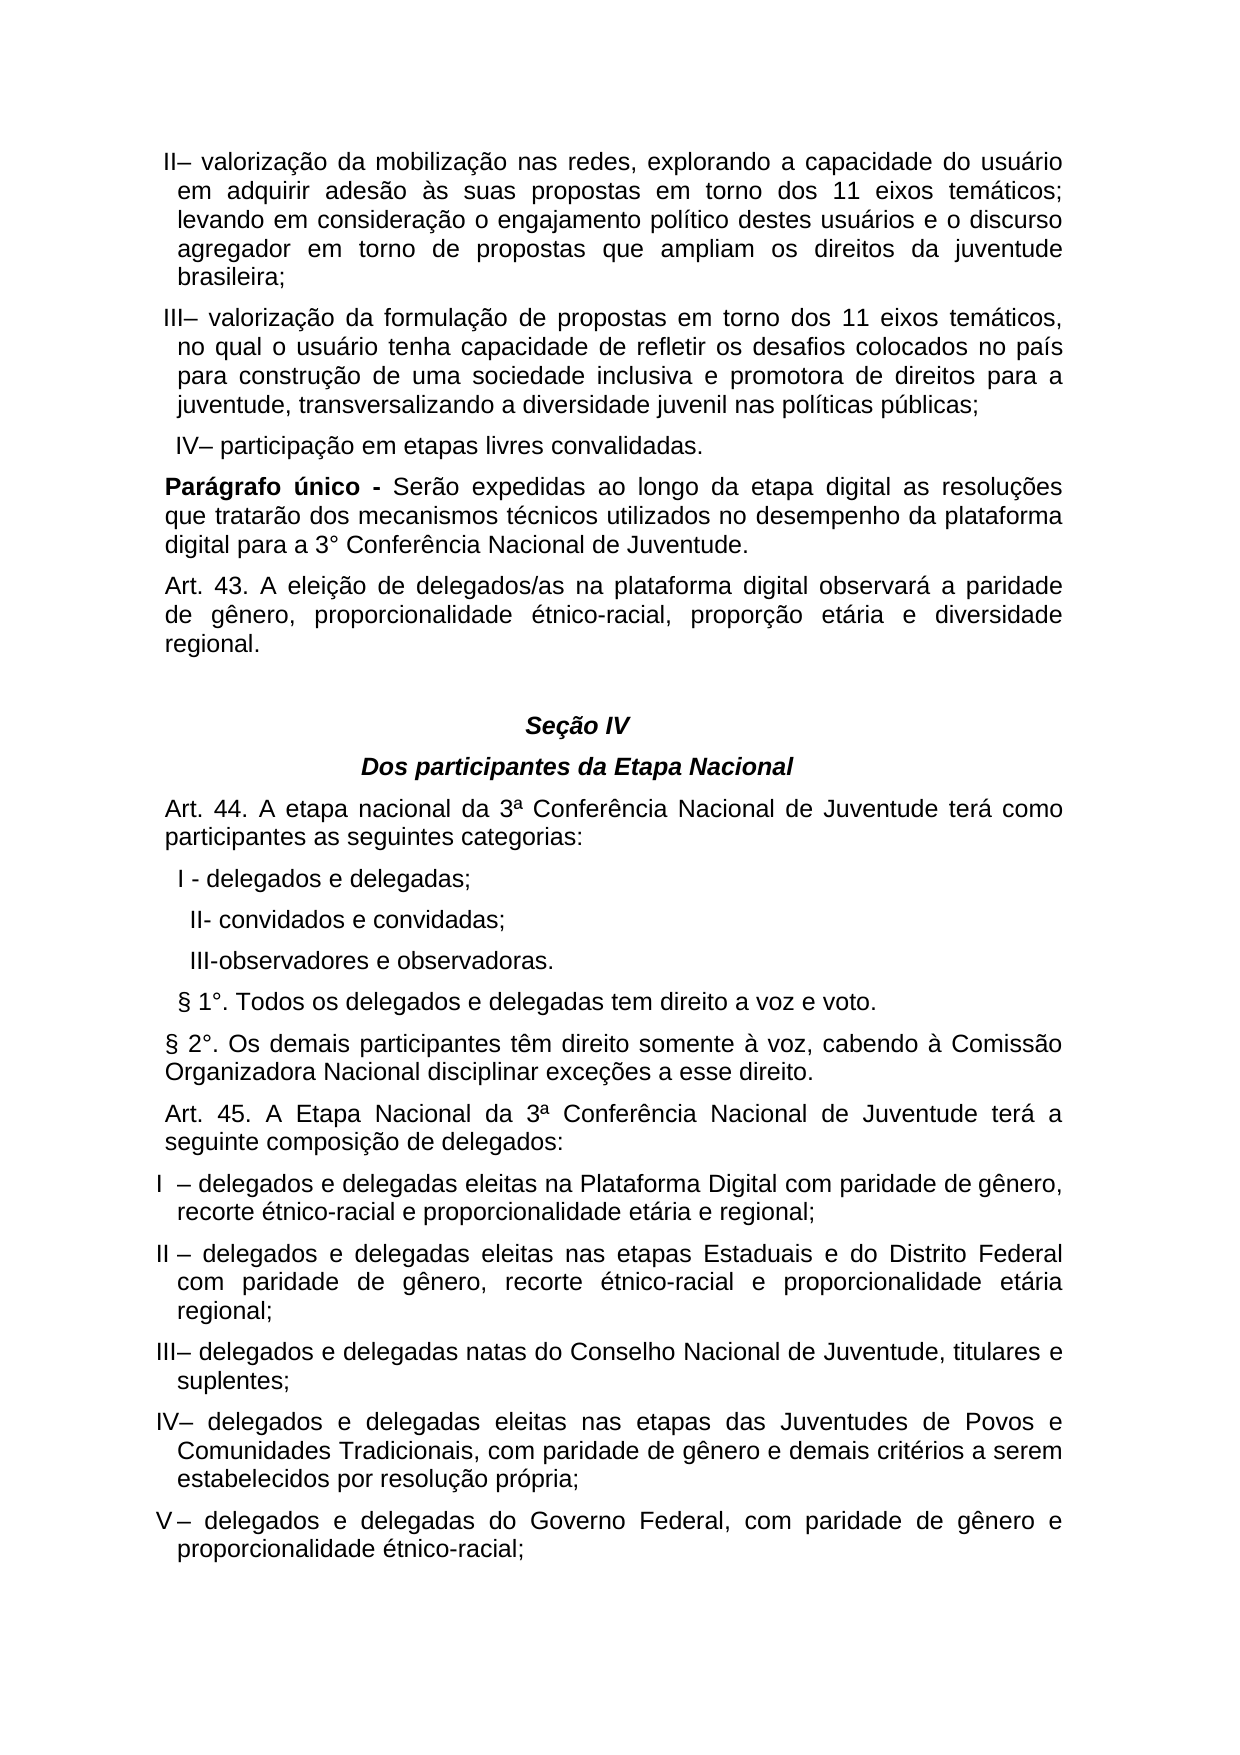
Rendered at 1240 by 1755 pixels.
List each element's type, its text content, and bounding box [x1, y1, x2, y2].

text Art. 45. A Etapa Nacional da 3ª Conferência Nacional de Juventude terá a seguinte composição de delegados: [164, 1099, 1063, 1156]
list convidados e convidadas; [189, 905, 1075, 933]
text I - delegados e delegadas; [177, 864, 1075, 892]
text Art. 44. A etapa nacional da 3ª Conferência Nacional de Juventude terá como participantes as seguintes categorias: [164, 794, 1063, 851]
subtitle Dos participantes da Etapa Nacional [164, 752, 992, 781]
list – delegados e delegadas eleitas nas etapas Estaduais e do Distrito Federal com paridade de gênero, recorte étnico-racial e proporcionalidade etária regional; [164, 1238, 1063, 1325]
list observadores e observadoras. [189, 946, 1075, 975]
text § 2°. Os demais participantes têm direito somente à voz, cabendo à Comissão Organizadora Nacional disciplinar exceções a esse direito. [164, 1029, 1063, 1086]
text Parágrafo único - Serão expedidas ao longo da etapa digital as resoluções que tratarão dos mecanismos técnicos utilizados no desempenho da plataforma digital para a 3° Conferência Nacional de Juventude. [164, 472, 1063, 558]
list – delegados e delegadas eleitas nas etapas das Juventudes de Povos e Comunidades Tradicionais, com paridade de gênero e demais critérios a serem estabelecidos por resolução própria; [164, 1407, 1063, 1493]
list – valorização da mobilização nas redes, explorando a capacidade do usuário em adquirir adesão às suas propostas em torno dos 11 eixos temáticos; levando em consideração o engajamento político destes usuários e o discurso agregador em torno de propostas que ampliam os direitos da juventude brasileira; [164, 147, 1063, 291]
subtitle Seção IV [164, 711, 992, 740]
list – valorização da formulação de propostas em torno dos 11 eixos temáticos, no qual o usuário tenha capacidade de refletir os desafios colocados no país para construção de uma sociedade inclusiva e promotora de direitos para a juventude, transversalizando a diversidade juvenil nas políticas públicas; [164, 304, 1063, 418]
list – participação em etapas livres convalidadas. [177, 431, 1075, 460]
list – delegados e delegadas natas do Conselho Nacional de Juventude, titulares e suplentes; [164, 1337, 1063, 1395]
text § 1°. Todos os delegados e delegadas tem direito a voz e voto. [177, 987, 1075, 1016]
list – delegados e delegadas eleitas na Plataforma Digital com paridade de gênero, recorte étnico-racial e proporcionalidade etária e regional; [164, 1169, 1063, 1226]
text Art. 43. A eleição de delegados/as na plataforma digital observará a paridade de gênero, proporcionalidade étnico-racial, proporção etária e diversidade regional. [164, 571, 1063, 658]
list – delegados e delegadas do Governo Federal, com paridade de gênero e proporcionalidade étnico-racial; [164, 1507, 1063, 1564]
